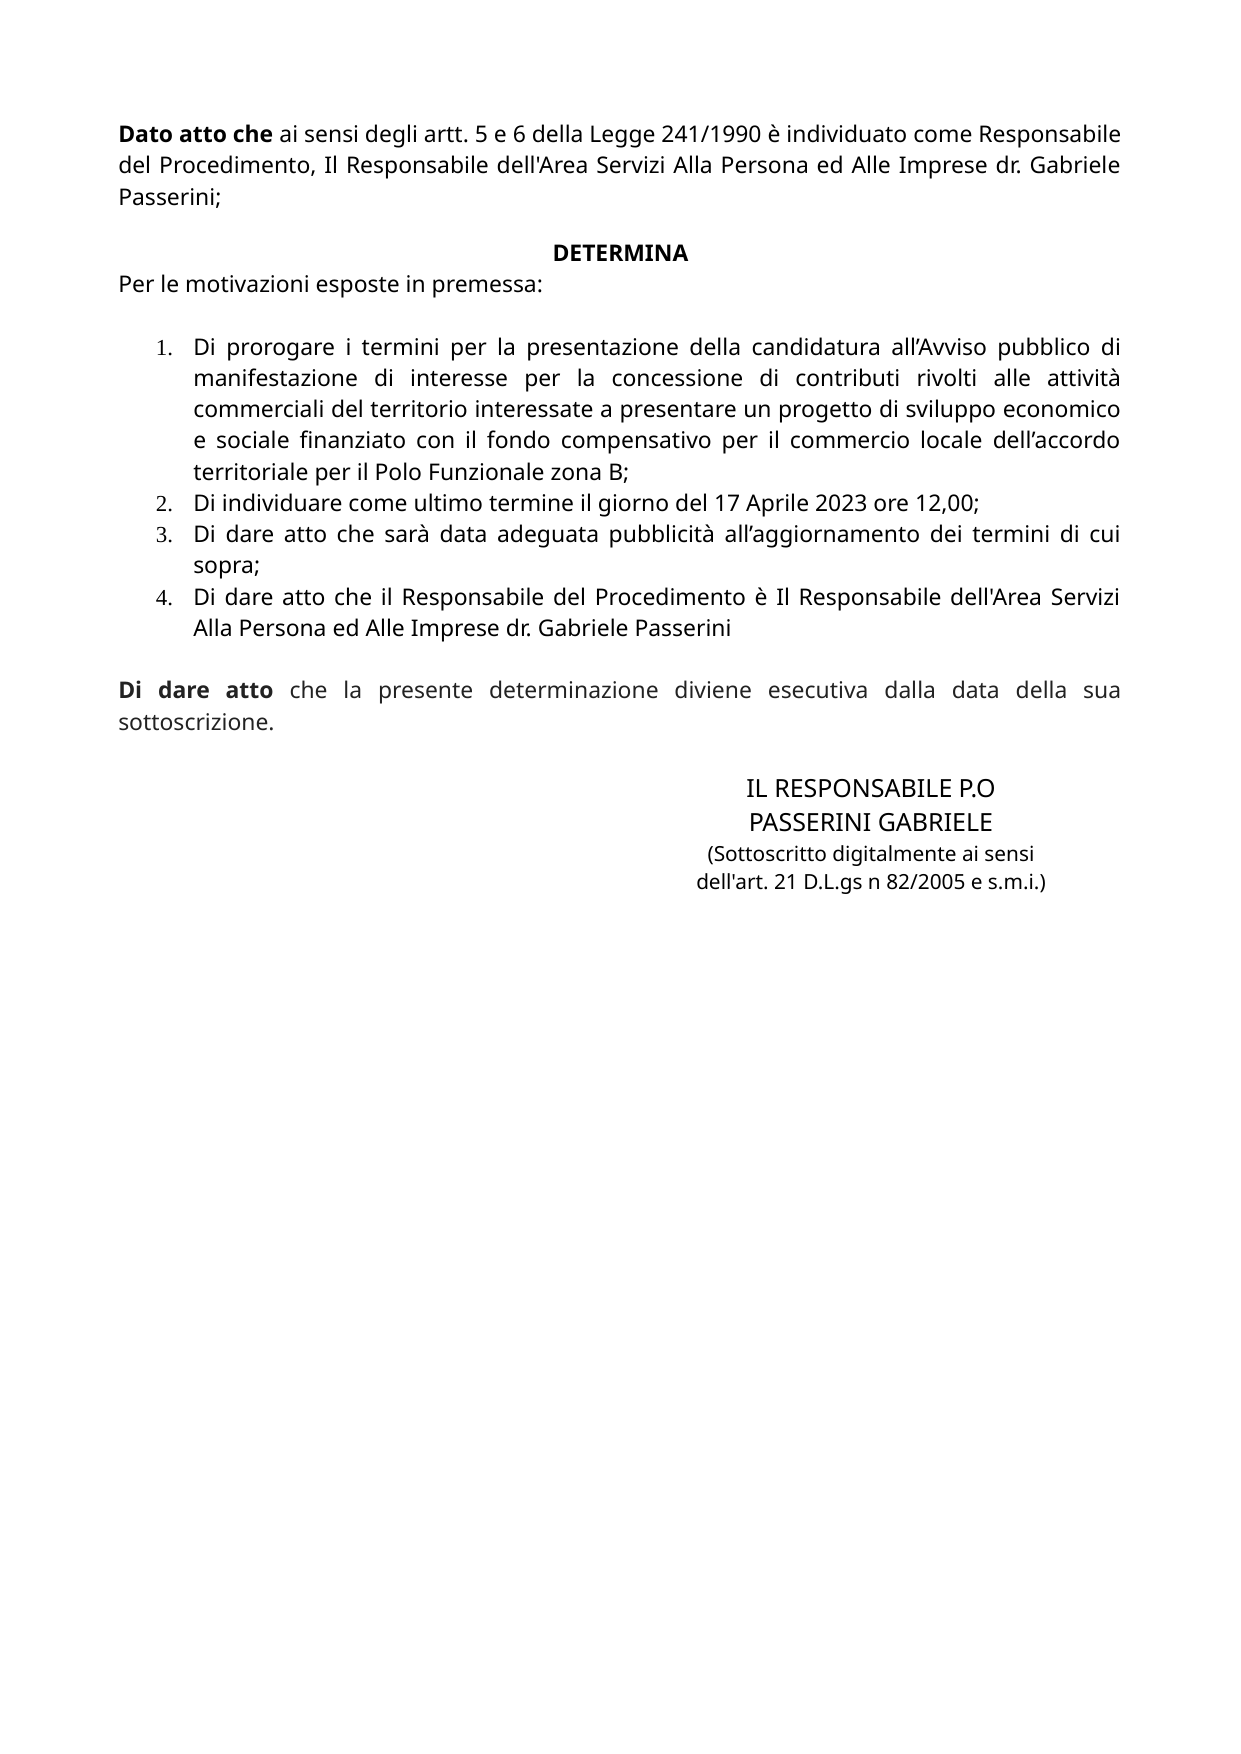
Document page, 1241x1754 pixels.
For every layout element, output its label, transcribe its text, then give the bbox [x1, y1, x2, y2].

text DETERMINA [118, 237, 1122, 268]
list Di dare atto che sarà data adeguata pubblicità all’aggiornamento dei termini di cui sopra; [156, 518, 1122, 581]
list Dato atto che ai sensi degli artt. 5 e 6 della Legge 241/1990 è individuato come Responsabile del Procedimento, Il Responsabile dell'Area Servizi Alla Persona ed Alle Imprese dr. Gabriele Passerini; [118, 118, 1122, 212]
table_header [120, 771, 619, 924]
list Di individuare come ultimo termine il giorno del 17 Aprile 2023 ore 12,00; [156, 487, 1122, 518]
list Di prorogare i termini per la presentazione della candidatura all’Avviso pubblico di manifestazione di interesse per la concessione di contributi rivolti alle attività commerciali del territorio interessate a presentare un progetto di sviluppo economico e sociale finanziato con il fondo compensativo per il commercio locale dell’accordo territoriale per il Polo Funzionale zona B; [156, 331, 1122, 487]
list Di dare atto che il Responsabile del Procedimento è Il Responsabile dell'Area Servizi Alla Persona ed Alle Imprese dr. Gabriele Passerini [156, 581, 1122, 643]
text Di dare atto che la presente determinazione diviene esecutiva dalla data della sua sottoscrizione. [118, 674, 1122, 737]
text Per le motivazioni esposte in premessa: [118, 268, 1122, 299]
table_header IL RESPONSABILE P.O PASSERINI GABRIELE (Sottoscritto digitalmente ai sensi dell'art. 21 D.L.gs n 82/2005 e s.m.i.) [620, 771, 1122, 924]
